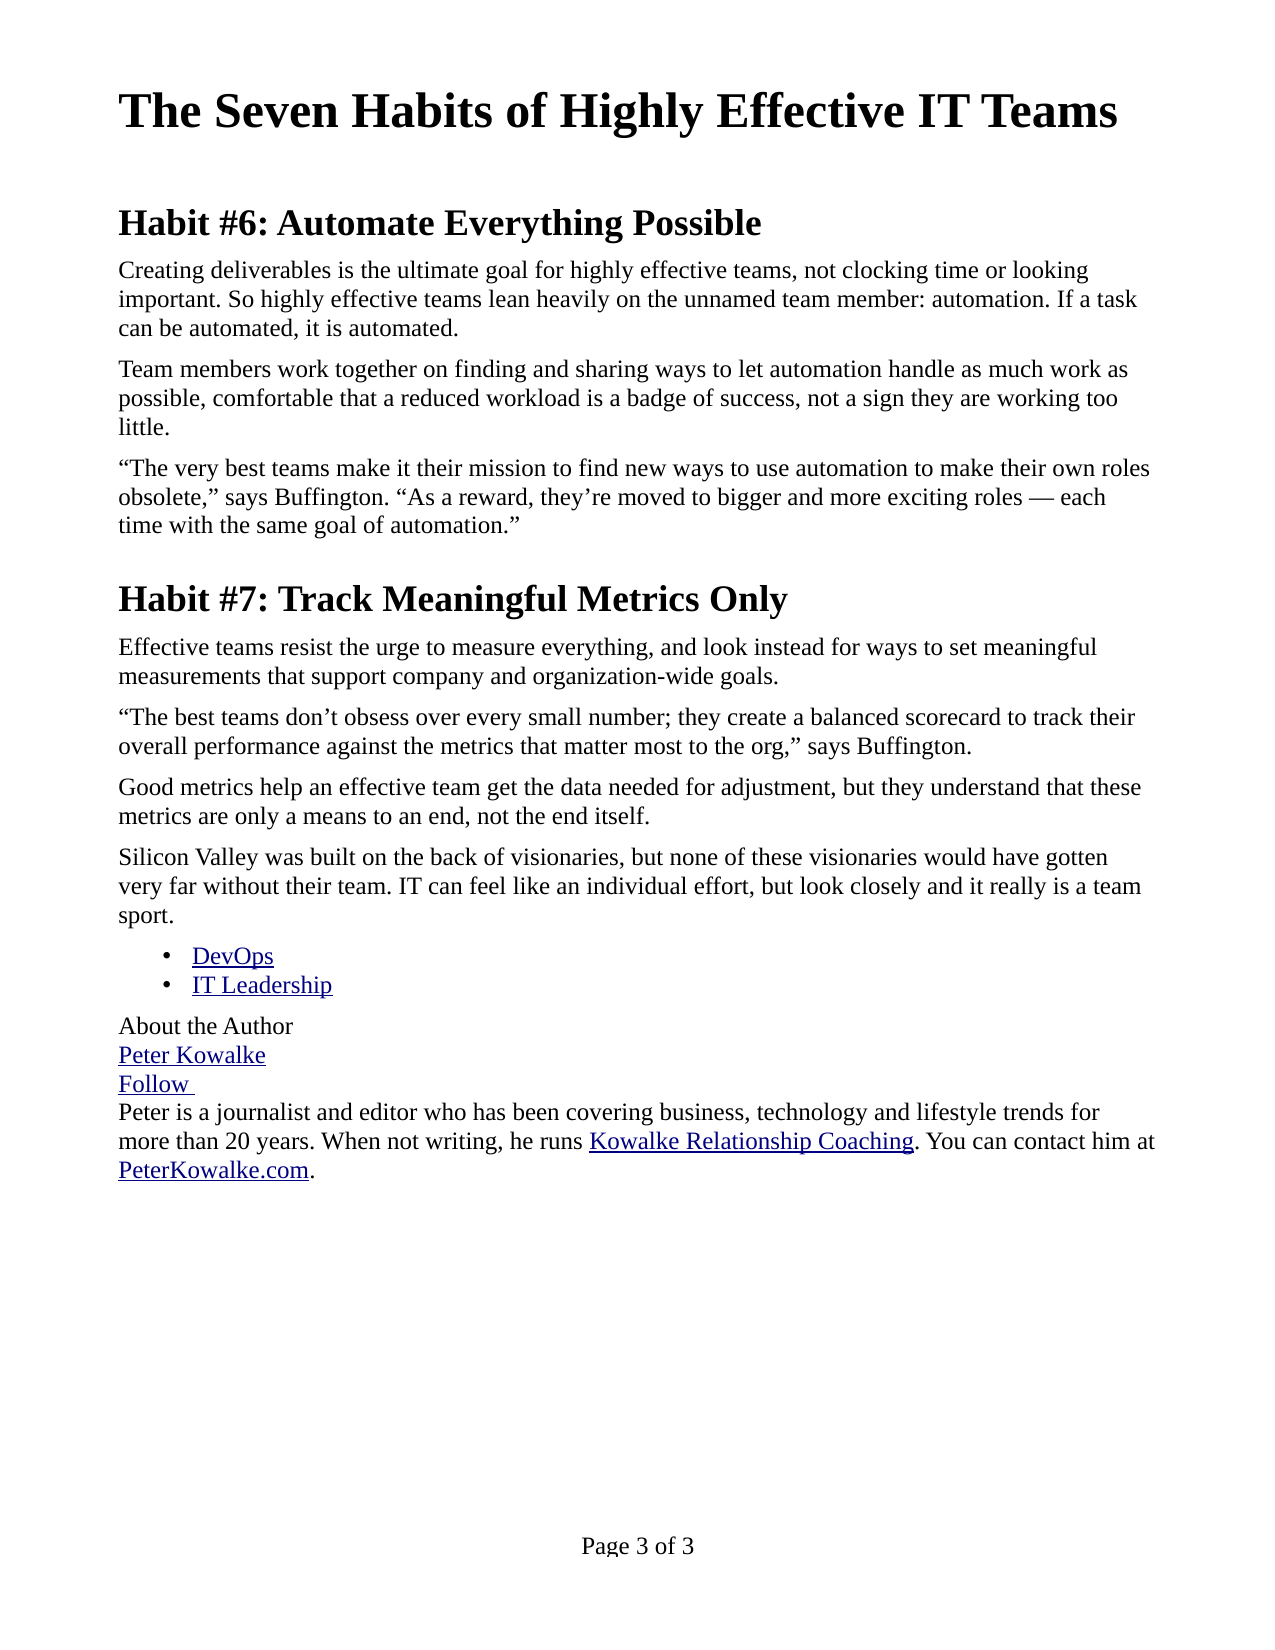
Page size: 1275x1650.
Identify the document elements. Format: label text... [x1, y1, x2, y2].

subtitle Habit #7: Track Meaningful Metrics Only [118, 577, 1157, 620]
text Peter is a journalist and editor who has been covering business, technology and lifestyle trends for more than 20 years. When not writing, he runs Kowalke Relationship Coaching. You can contact him at PeterKowalke.com. [118, 1097, 1157, 1184]
subtitle Habit #6: Automate Everything Possible [118, 200, 1157, 243]
text “The best teams don’t obsess over every small number; they create a balanced scorecard to track their overall performance against the metrics that matter most to the org,” says Buffington. [118, 702, 1157, 760]
list DevOps [162, 941, 1157, 970]
text About the Author [118, 1011, 1157, 1040]
text Creating deliverables is the ultimate goal for highly effective teams, not clocking time or looking important. So highly effective teams lean heavily on the unnamed team member: automation. If a task can be automated, it is automated. [118, 256, 1157, 342]
text Team members work together on finding and sharing ways to let automation handle as much work as possible, comfortable that a reduced workload is a badge of success, not a sign they are working too little. [118, 354, 1157, 441]
text Peter Kowalke [118, 1040, 1157, 1069]
text Follow [118, 1069, 1157, 1097]
text Effective teams resist the urge to measure everything, and look instead for ways to set meaningful measurements that support company and organization-wide goals. [118, 632, 1157, 690]
text Good metrics help an effective team get the data needed for adjustment, but they understand that these metrics are only a means to an end, not the end itself. [118, 772, 1157, 830]
text Silicon Valley was built on the back of visionaries, but none of these visionaries would have gotten very far without their team. IT can feel like an individual effort, but look closely and it really is a team sport. [118, 842, 1157, 929]
text “The very best teams make it their mission to find new ways to use automation to make their own roles obsolete,” says Buffington. “As a reward, they’re moved to bigger and more exciting roles — each time with the same goal of automation.” [118, 453, 1157, 539]
list IT Leadership [162, 970, 1157, 999]
